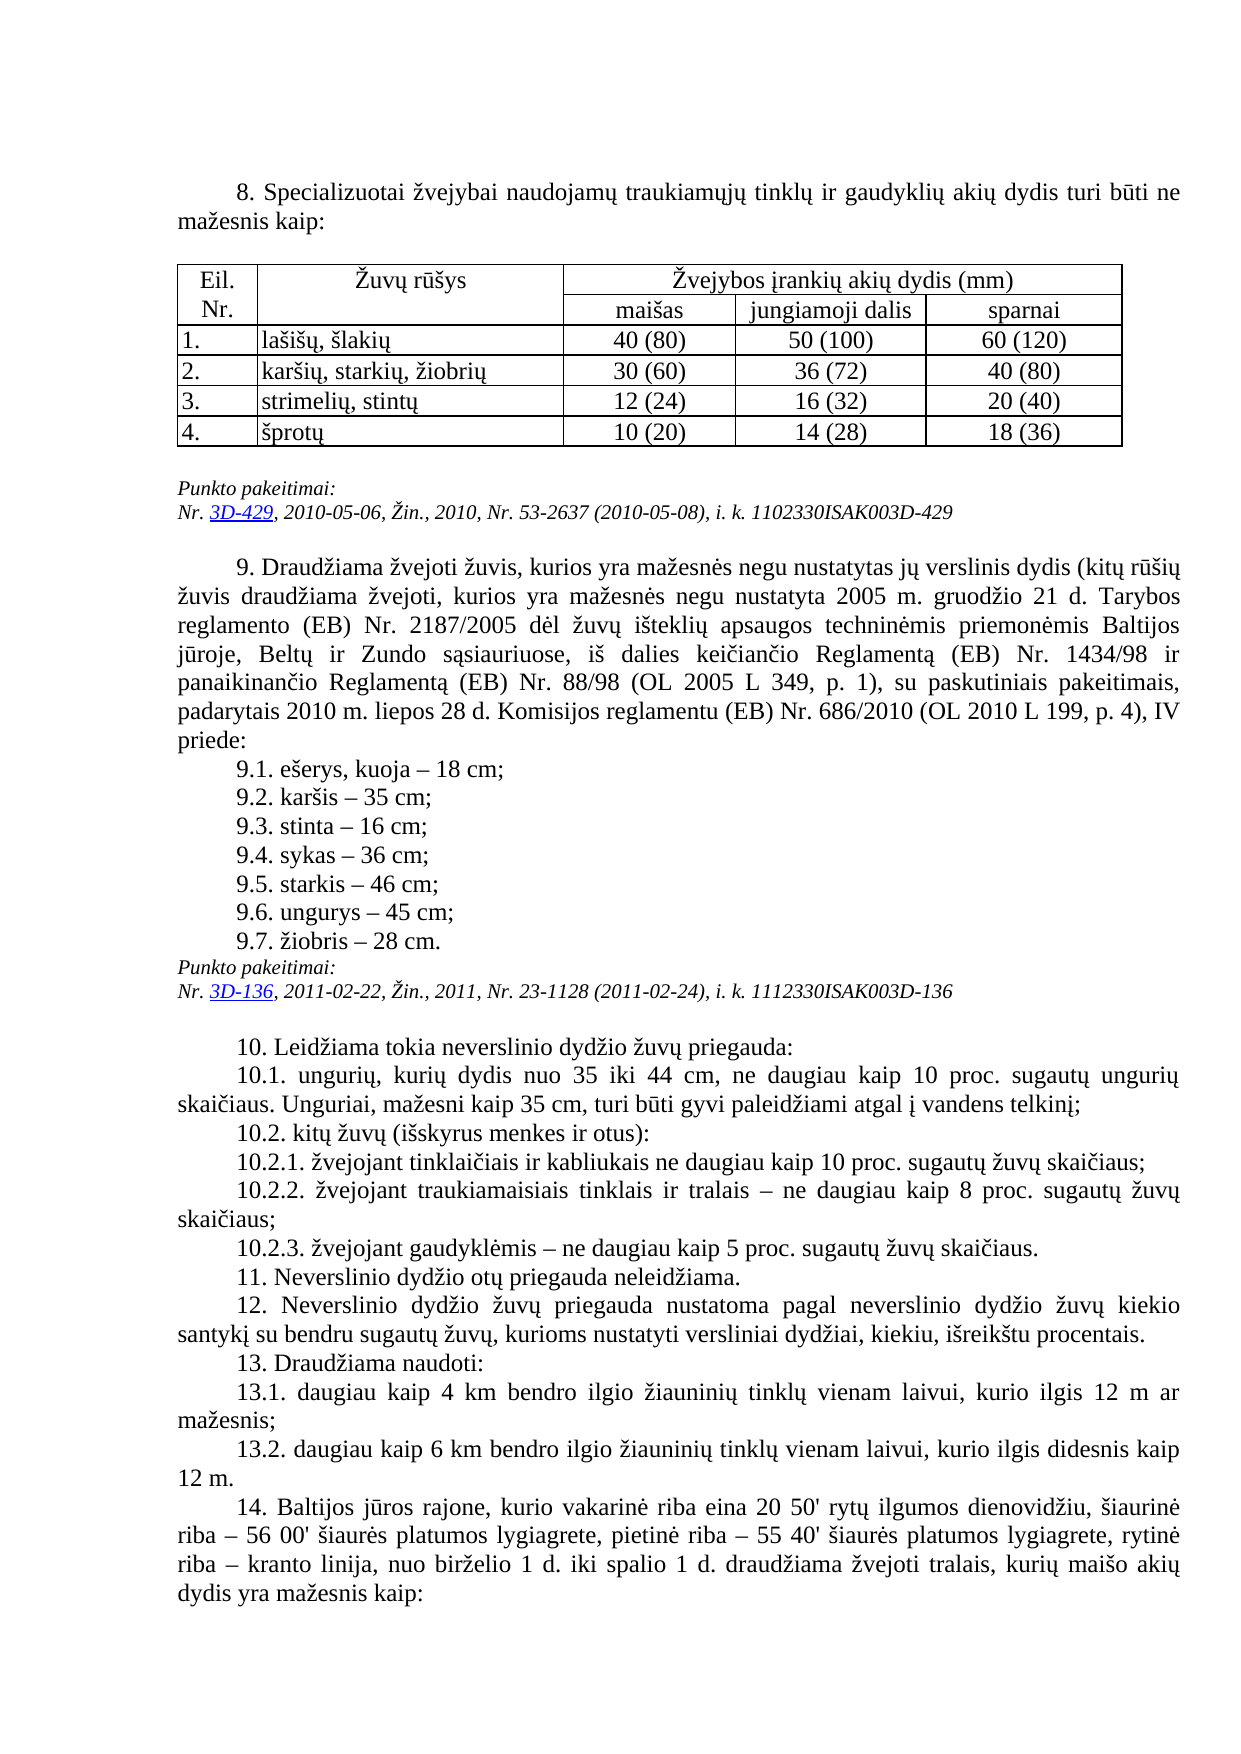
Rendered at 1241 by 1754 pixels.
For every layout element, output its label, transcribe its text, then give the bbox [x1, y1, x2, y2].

text 10.2.3. žvejojant gaudyklėmis – ne daugiau kaip 5 proc. sugautų žuvų skaičiaus. [177, 1233, 1181, 1262]
text 10.1. ungurių, kurių dydis nuo 35 iki 44 cm, ne daugiau kaip 10 proc. sugautų ungurių skaičiaus. Unguriai, mažesni kaip 35 cm, turi būti gyvi paleidžiami atgal į vandens telkinį; [177, 1061, 1181, 1118]
text Nr. 3D-429, 2010-05-06, Žin., 2010, Nr. 53-2637 (2010-05-08), i. k. 1102330ISAK003D-429 [177, 500, 1181, 524]
table_cell karšių, starkių, žiobrių [258, 356, 563, 385]
text 10.2. kitų žuvų (išskyrus menkes ir otus): [177, 1118, 1181, 1147]
table_cell 30 (60) [564, 356, 735, 385]
text 13.1. daugiau kaip 4 km bendro ilgio žiauninių tinklų vienam laivui, kurio ilgis 12 m ar mažesnis; [177, 1377, 1181, 1434]
text 13. Draudžiama naudoti: [177, 1348, 1181, 1377]
table_cell 36 (72) [736, 356, 925, 385]
table_cell strimelių, stintų [258, 386, 563, 415]
text 9.7. žiobris – 28 cm. [177, 926, 1181, 955]
table_header Žvejybos įrankių akių dydis (mm) [564, 265, 1121, 294]
text Punkto pakeitimai: [177, 955, 1181, 979]
table_header Eil. Nr. [178, 265, 257, 324]
text 10. Leidžiama tokia neverslinio dydžio žuvų priegauda: [177, 1032, 1181, 1061]
table_cell 4. [178, 417, 257, 445]
text 11. Neverslinio dydžio otų priegauda neleidžiama. [177, 1262, 1181, 1291]
table_cell 50 (100) [736, 326, 925, 354]
text Nr. 3D-136, 2011-02-22, Žin., 2011, Nr. 23-1128 (2011-02-24), i. k. 1112330ISAK003D-136 [177, 979, 1181, 1003]
table_cell 16 (32) [736, 386, 925, 415]
table_cell 12 (24) [564, 386, 735, 415]
table_header Žuvų rūšys [258, 265, 563, 324]
table_cell 14 (28) [736, 417, 925, 445]
table_cell 3. [178, 386, 257, 415]
table_cell 1. [178, 326, 257, 354]
table_cell jungiamoji dalis [736, 295, 925, 324]
table_cell 60 (120) [927, 326, 1121, 354]
text 9.6. ungurys – 45 cm; [177, 897, 1181, 926]
text 9.4. sykas – 36 cm; [177, 840, 1181, 869]
table_cell 40 (80) [564, 326, 735, 354]
table_cell 40 (80) [927, 356, 1121, 385]
text 14. Baltijos jūros rajone, kurio vakarinė riba eina 20 50' rytų ilgumos dienovidžiu, šiaurinė riba – 56 00' šiaurės platumos lygiagrete, pietinė riba – 55 40' šiaurės platumos lygiagrete, rytinė riba – kranto linija, nuo birželio 1 d. iki spalio 1 d. draudžiama žvejoti tralais, kurių maišo akių dydis yra mažesnis kaip: [177, 1492, 1181, 1607]
table_cell 10 (20) [564, 417, 735, 445]
text Punkto pakeitimai: [177, 476, 1181, 500]
text 12. Neverslinio dydžio žuvų priegauda nustatoma pagal neverslinio dydžio žuvų kiekio santykį su bendru sugautų žuvų, kurioms nustatyti versliniai dydžiai, kiekiu, išreikštu procentais. [177, 1291, 1181, 1348]
table_cell maišas [564, 295, 735, 324]
text 8. Specializuotai žvejybai naudojamų traukiamųjų tinklų ir gaudyklių akių dydis turi būti ne mažesnis kaip: [177, 177, 1181, 235]
table_cell lašišų, šlakių [258, 326, 563, 354]
table_cell 2. [178, 356, 257, 385]
text 10.2.1. žvejojant tinklaičiais ir kabliukais ne daugiau kaip 10 proc. sugautų žuvų skaičiaus; [177, 1147, 1181, 1176]
text 9. Draudžiama žvejoti žuvis, kurios yra mažesnės negu nustatytas jų verslinis dydis (kitų rūšių žuvis draudžiama žvejoti, kurios yra mažesnės negu nustatyta 2005 m. gruodžio 21 d. Tarybos reglamento (EB) Nr. 2187/2005 dėl žuvų išteklių apsaugos techninėmis priemonėmis Baltijos jūroje, Beltų ir Zundo sąsiauriuose, iš dalies keičiančio Reglamentą (EB) Nr. 1434/98 ir panaikinančio Reglamentą (EB) Nr. 88/98 (OL 2005 L 349, p. 1), su paskutiniais pakeitimais, padarytais 2010 m. liepos 28 d. Komisijos reglamentu (EB) Nr. 686/2010 (OL 2010 L 199, p. 4), IV priede: [177, 552, 1181, 754]
text 9.1. ešerys, kuoja – 18 cm; [177, 754, 1181, 782]
text 10.2.2. žvejojant traukiamaisiais tinklais ir tralais – ne daugiau kaip 8 proc. sugautų žuvų skaičiaus; [177, 1176, 1181, 1233]
table_cell 18 (36) [927, 417, 1121, 445]
table_cell šprotų [258, 417, 563, 445]
table_cell sparnai [927, 295, 1121, 324]
text 9.2. karšis – 35 cm; [177, 782, 1181, 811]
text 13.2. daugiau kaip 6 km bendro ilgio žiauninių tinklų vienam laivui, kurio ilgis didesnis kaip 12 m. [177, 1434, 1181, 1492]
text 9.5. starkis – 46 cm; [177, 869, 1181, 897]
table_cell 20 (40) [927, 386, 1121, 415]
text 9.3. stinta – 16 cm; [177, 811, 1181, 840]
